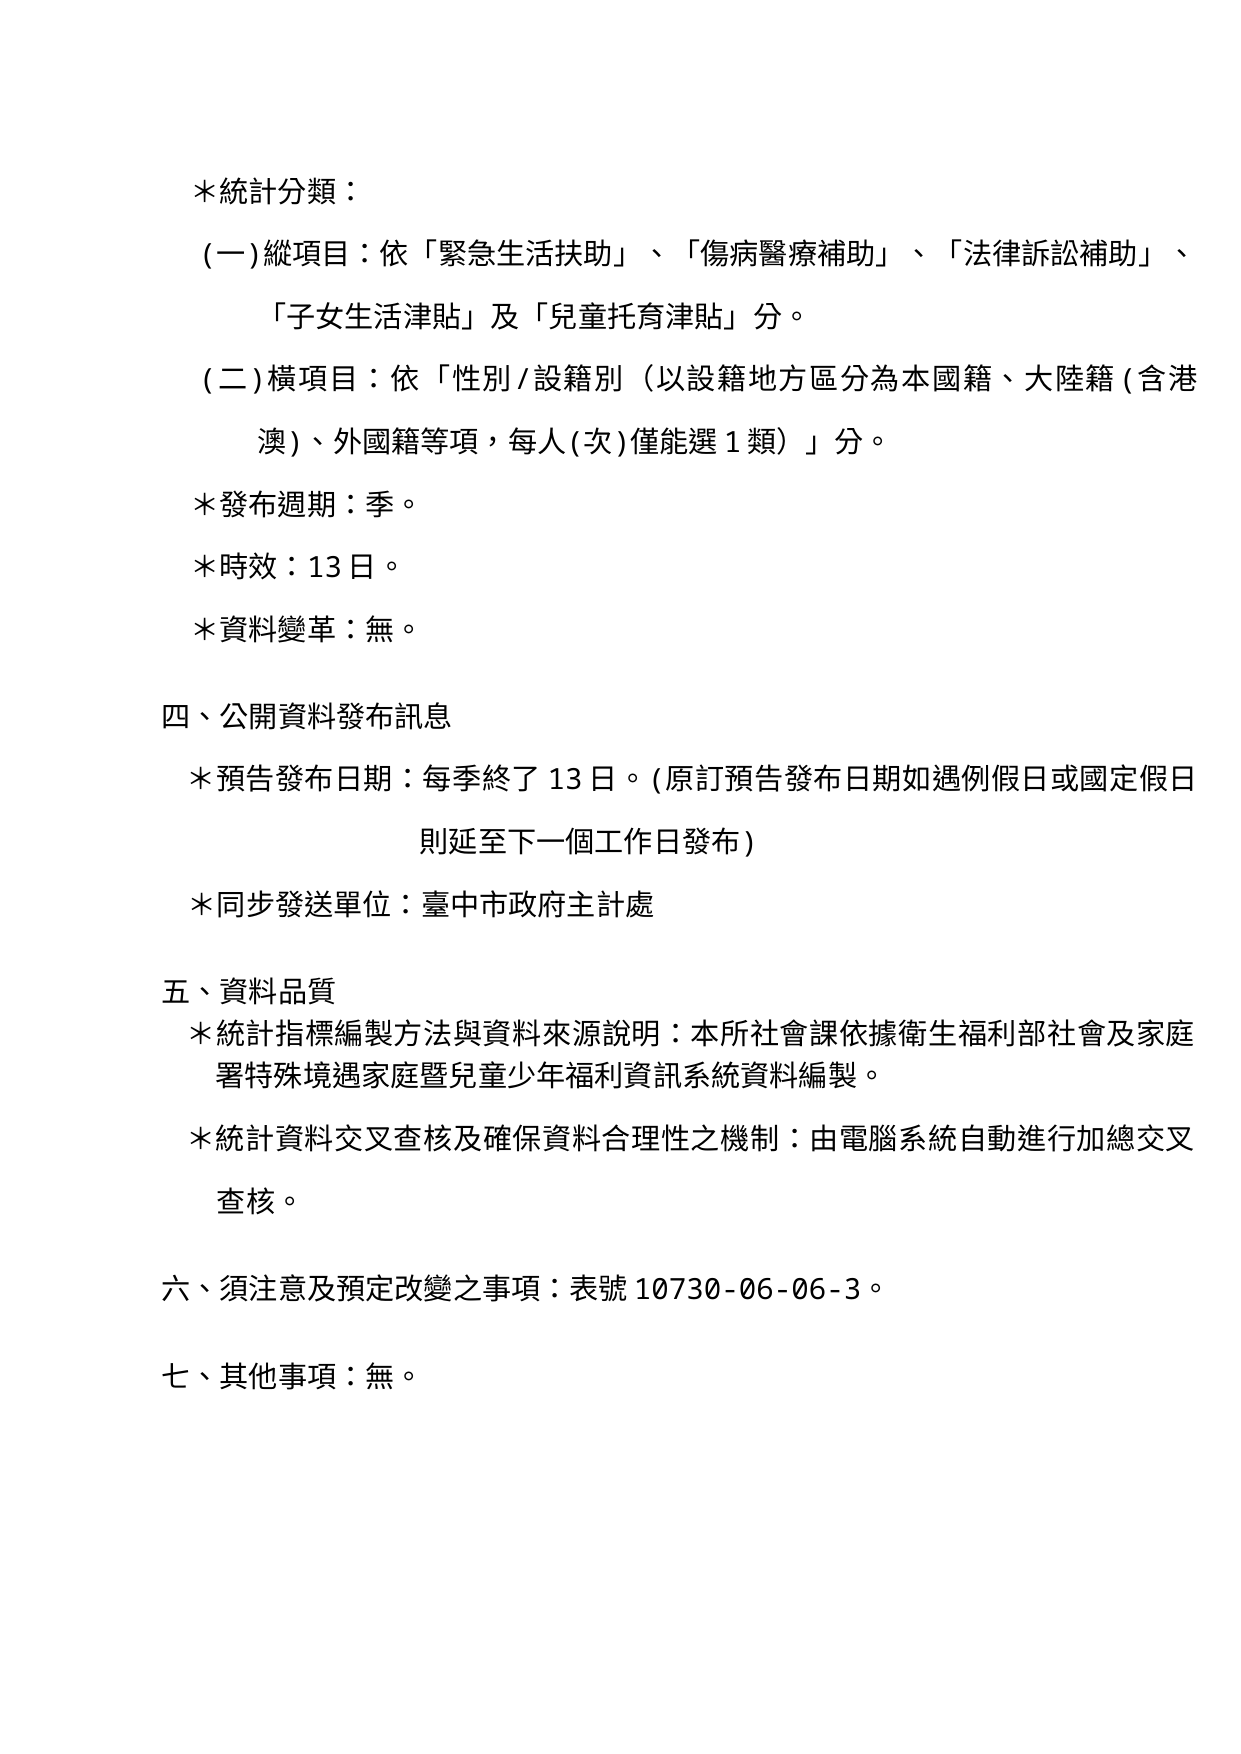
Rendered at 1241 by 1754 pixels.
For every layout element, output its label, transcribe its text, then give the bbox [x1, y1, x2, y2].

table_header ＊統計分類： (一)縱項目：依「緊急生活扶助」、「傷病醫療補助」、「法律訴訟補助」、「子女生活津貼」及「兒童托育津貼」分。 (二)橫項目：依「性別/設籍別（以設籍地方區分為本國籍、大陸籍(含港澳)、外國籍等項，每人(次)僅能選1類）」分。 ＊發布週期：季。 ＊時效：13日。 ＊資料變革：無。 四、公開資料發布訊息 ＊預告發布日期：每季終了13日。(原訂預告發布日期如遇例假日或國定假日則延至下一個工作日發布) ＊同步發送單位：臺中市政府主計處 五、資料品質 ＊統計指標編製方法與資料來源說明：本所社會課依據衛生福利部社會及家庭署特殊境遇家庭暨兒童少年福利資訊系統資料編製。 ＊統計資料交叉查核及確保資料合理性之機制：由電腦系統自動進行加總交叉查核。 六、須注意及預定改變之事項：表號10730-06-06-3。 七、其他事項：無。 [150, 148, 1209, 1395]
